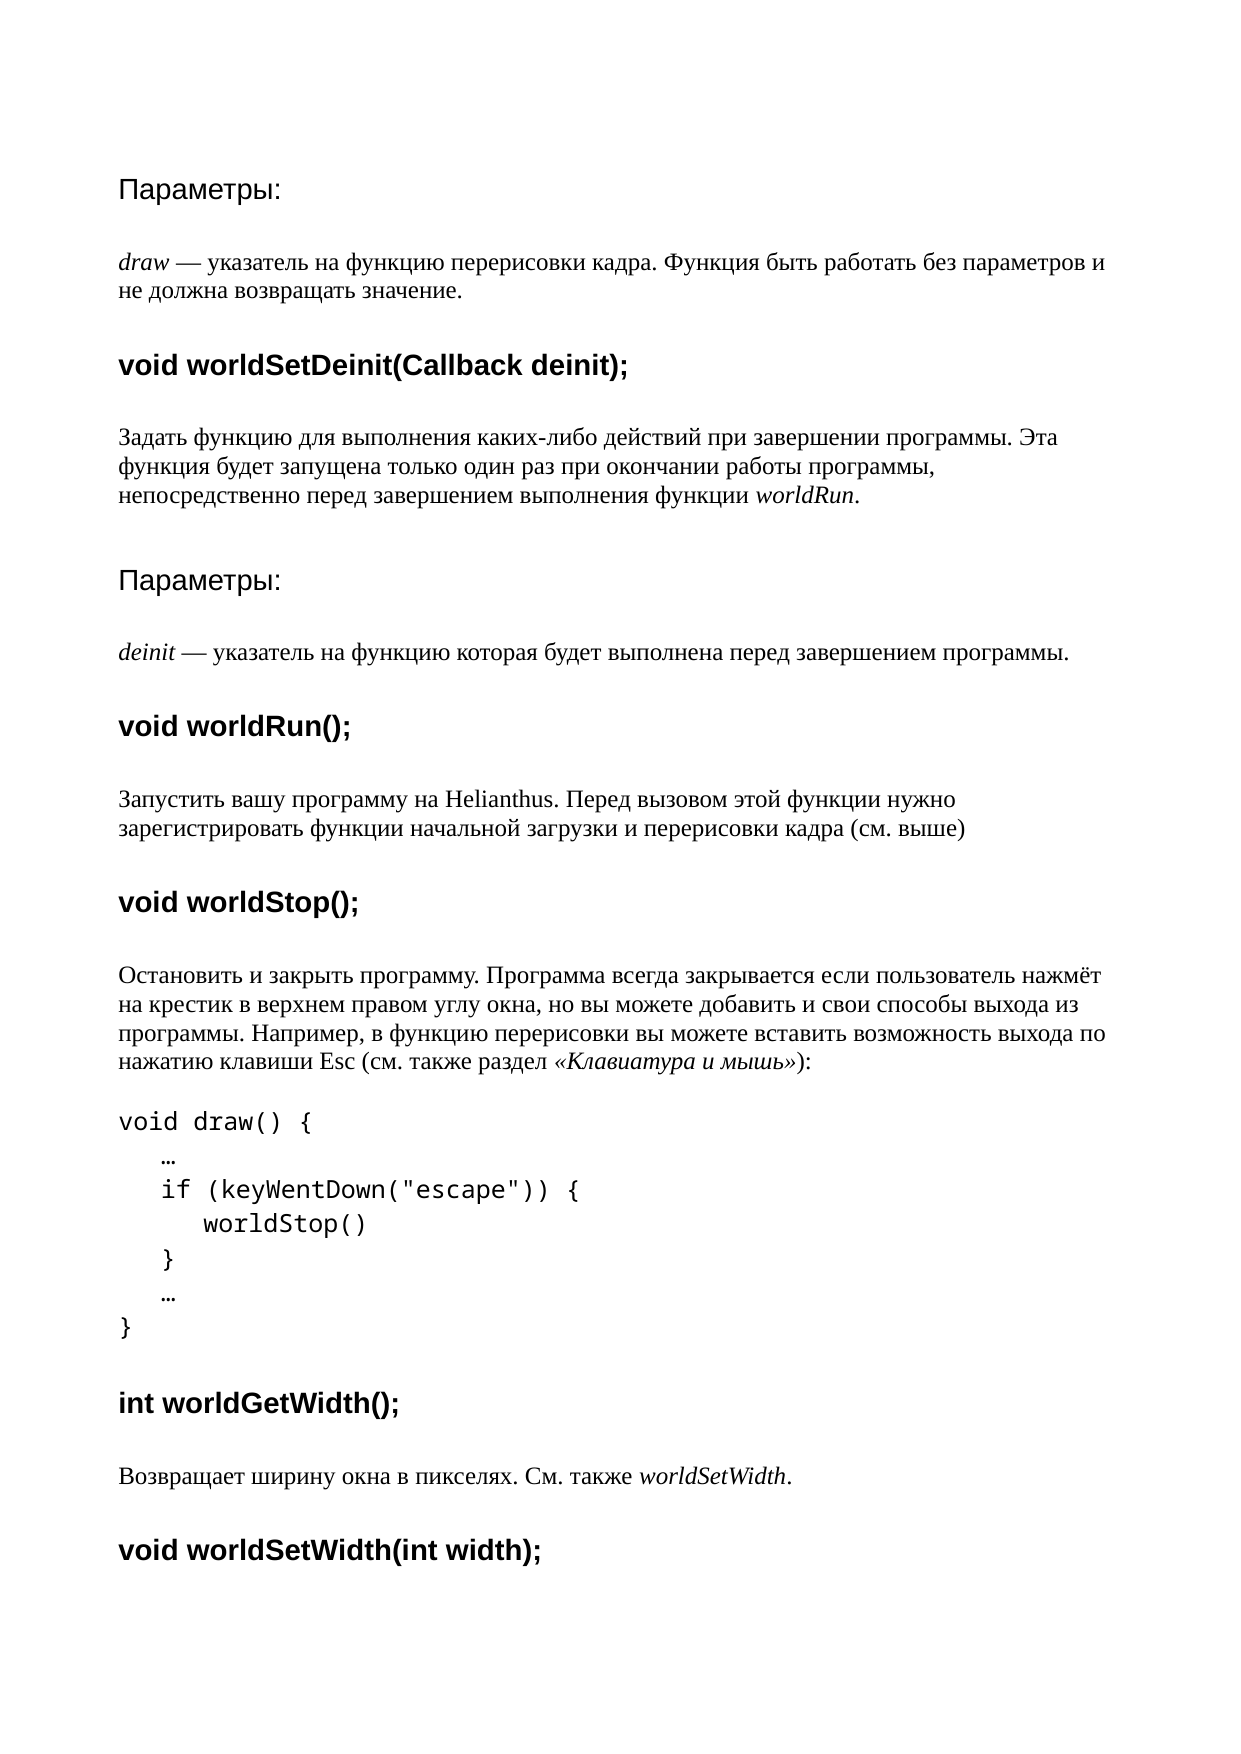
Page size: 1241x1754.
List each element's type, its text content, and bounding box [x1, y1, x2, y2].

text } [118, 1240, 1122, 1274]
text … [118, 1274, 1122, 1308]
text worldStop() [118, 1206, 1122, 1240]
text Задать функцию для выполнения каких-либо действий при завершении программы. Эта функция будет запущена только один раз при окончании работы программы, непосредственно перед завершением выполнения функции worldRun. [118, 422, 1122, 509]
subtitle void worldSetDeinit(Callback deinit); [118, 347, 1122, 381]
text Запустить вашу программу на Helianthus. Перед вызовом этой функции нужно зарегистрировать функции начальной загрузки и перерисовки кадра (см. выше) [118, 784, 1122, 842]
text Остановить и закрыть программу. Программа всегда закрывается если пользователь нажмёт на крестик в верхнем правом углу окна, но вы можете добавить и свои способы выхода из программы. Например, в функцию перерисовки вы можете вставить возможность выхода по нажатию клавиши Esc (см. также раздел «Клавиатура и мышь»): [118, 960, 1122, 1075]
subtitle void worldRun(); [118, 709, 1122, 743]
subtitle Параметры: [118, 562, 1122, 596]
text … [118, 1138, 1122, 1172]
subtitle Параметры: [118, 172, 1122, 205]
text if (keyWentDown("escape")) { [118, 1172, 1122, 1206]
text void draw() { [118, 1104, 1122, 1138]
subtitle void worldStop(); [118, 885, 1122, 919]
text } [118, 1308, 1122, 1342]
subtitle void worldSetWidth(int width); [118, 1533, 1122, 1567]
text draw — указатель на функцию перерисовки кадра. Функция быть работать без параметров и не должна возвращать значение. [118, 247, 1122, 304]
text Возвращает ширину окна в пикселях. См. также worldSetWidth. [118, 1461, 1122, 1489]
subtitle int worldGetWidth(); [118, 1386, 1122, 1419]
text deinit — указатель на функцию которая будет выполнена перед завершением программы. [118, 637, 1122, 666]
